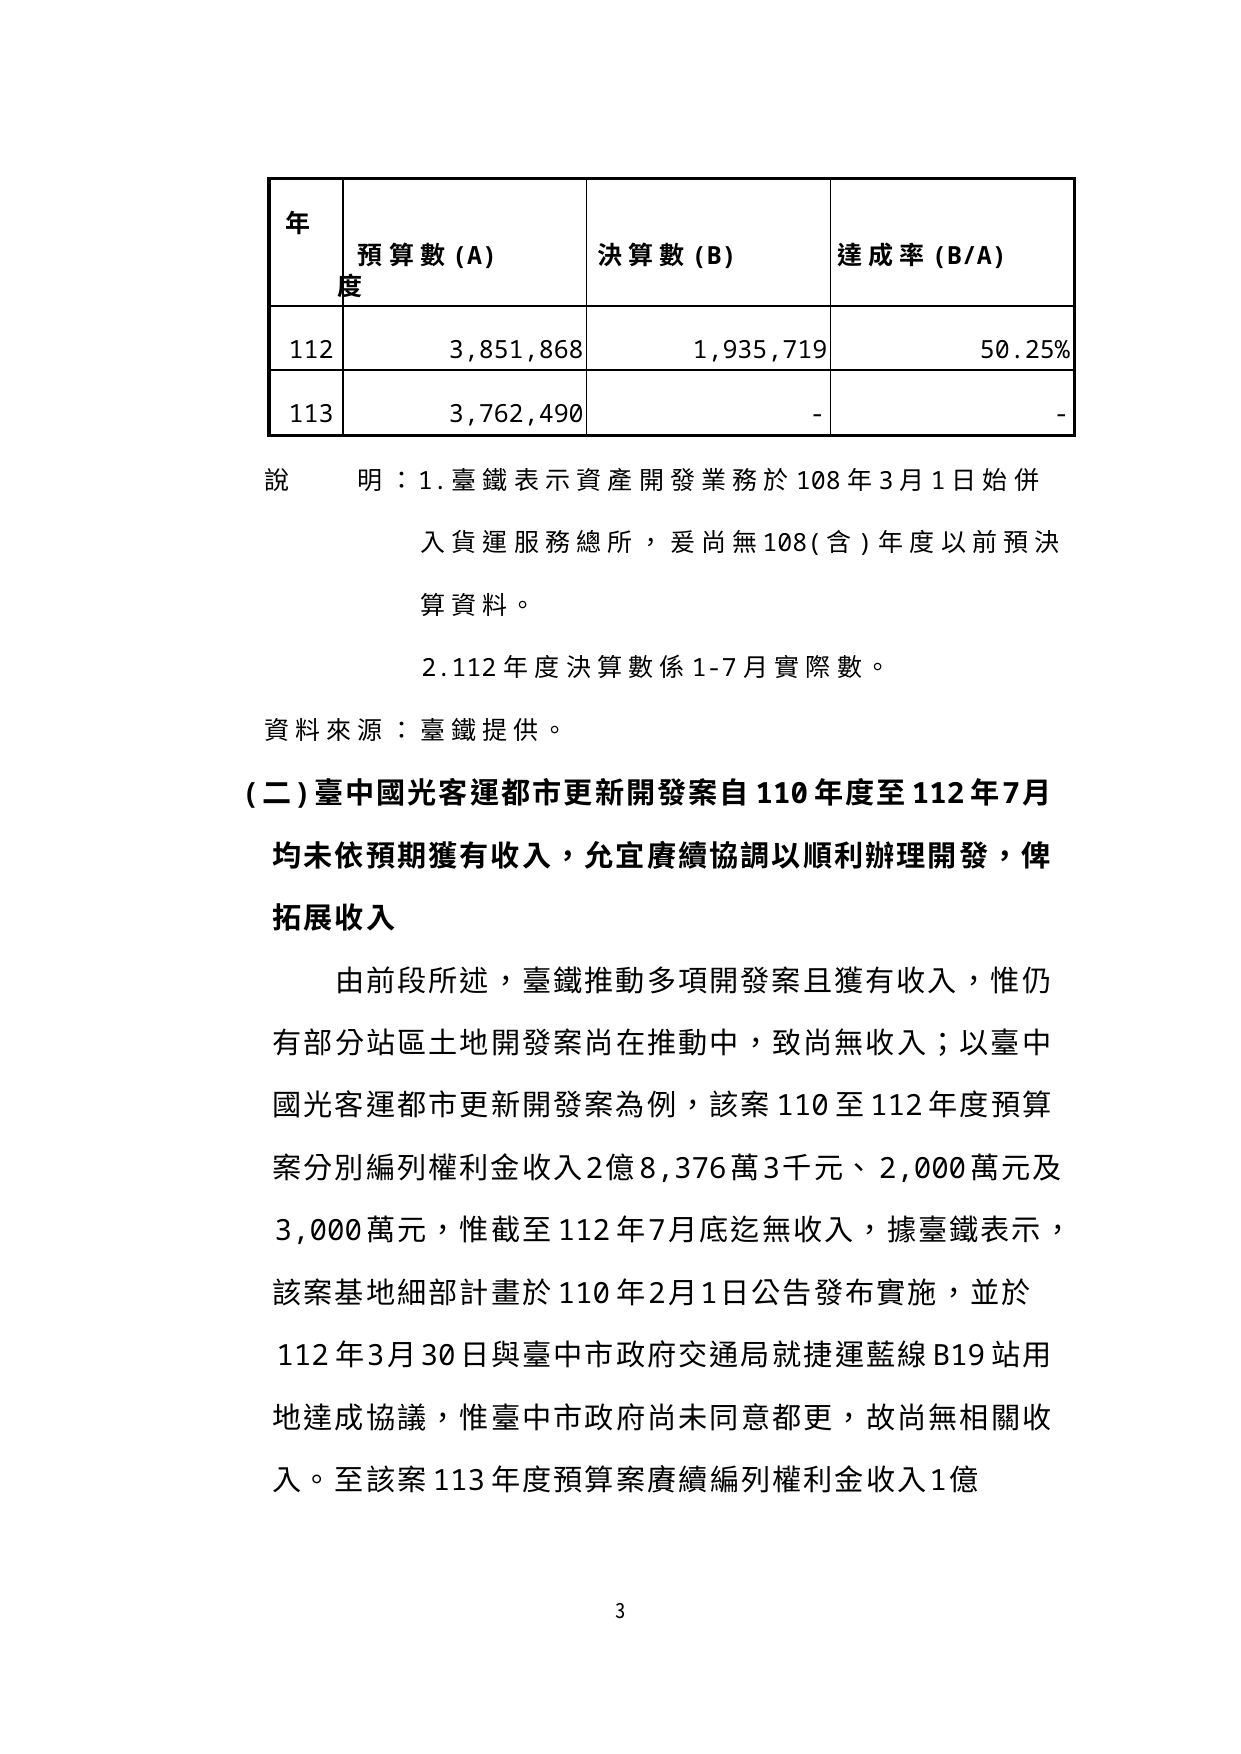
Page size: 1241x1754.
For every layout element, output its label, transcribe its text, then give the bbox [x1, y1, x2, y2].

text 資料來源：臺鐵提供。 [260, 687, 1063, 749]
text (二)臺中國光客運都市更新開發案自110年度至112年7月均未依預期獲有收入，允宜賡續協調以順利辦理開發，俾拓展收入 [236, 749, 1063, 937]
text 由前段所述，臺鐵推動多項開發案且獲有收入，惟仍有部分站區土地開發案尚在推動中，致尚無收入；以臺中國光客運都市更新開發案為例，該案110至112年度預算案分別編列權利金收入2億8,376萬3千元、2,000萬元及3,000萬元，惟截至112年7月底迄無收入，據臺鐵表示，該案基地細部計畫於110年2月1日公告發布實施，並於112年3月30日與臺中市政府交通局就捷運藍線B19站用地達成協議，惟臺中市政府尚未同意都更，故尚無相關收入。至該案113年度預算案賡續編列權利金收入1億8,977萬4千元，詢據臺鐵說明，已於112年8月捐贈臺中市政府中區建國四小段等8筆土地，並函請該府核發都更同意函，爰113年度預計將可啟動招商程序並收取相關權利金收入。基此，該案110至112年度因尚未取得地方政府同意辦理都更，故連續2年7個月之收入預算達成率均為0，允宜賡續與該府協調，俾113年度順利收取權利金收入。 [266, 937, 1063, 1499]
table_header 達成率(B/A) [831, 180, 1073, 305]
table_cell 3,851,868 [344, 307, 586, 369]
table_cell 112 [271, 307, 342, 369]
text 2.112年度決算數係1-7月實際數。 [260, 624, 1063, 687]
table_header 預算數(A) [344, 180, 586, 305]
text 說 明：1.臺鐵表示資產開發業務於108年3月1日始併入貨運服務總所，爰尚無108(含)年度以前預決算資料。 [260, 437, 1063, 624]
table_cell 1,935,719 [587, 307, 830, 369]
table_cell 113 [271, 371, 342, 433]
table_cell 3,762,490 [344, 371, 586, 433]
table_cell - [831, 371, 1073, 433]
table_header 年度 [271, 180, 342, 305]
table_cell - [587, 371, 830, 433]
table_cell 50.25% [831, 307, 1073, 369]
table_header 決算數(B) [587, 180, 830, 305]
